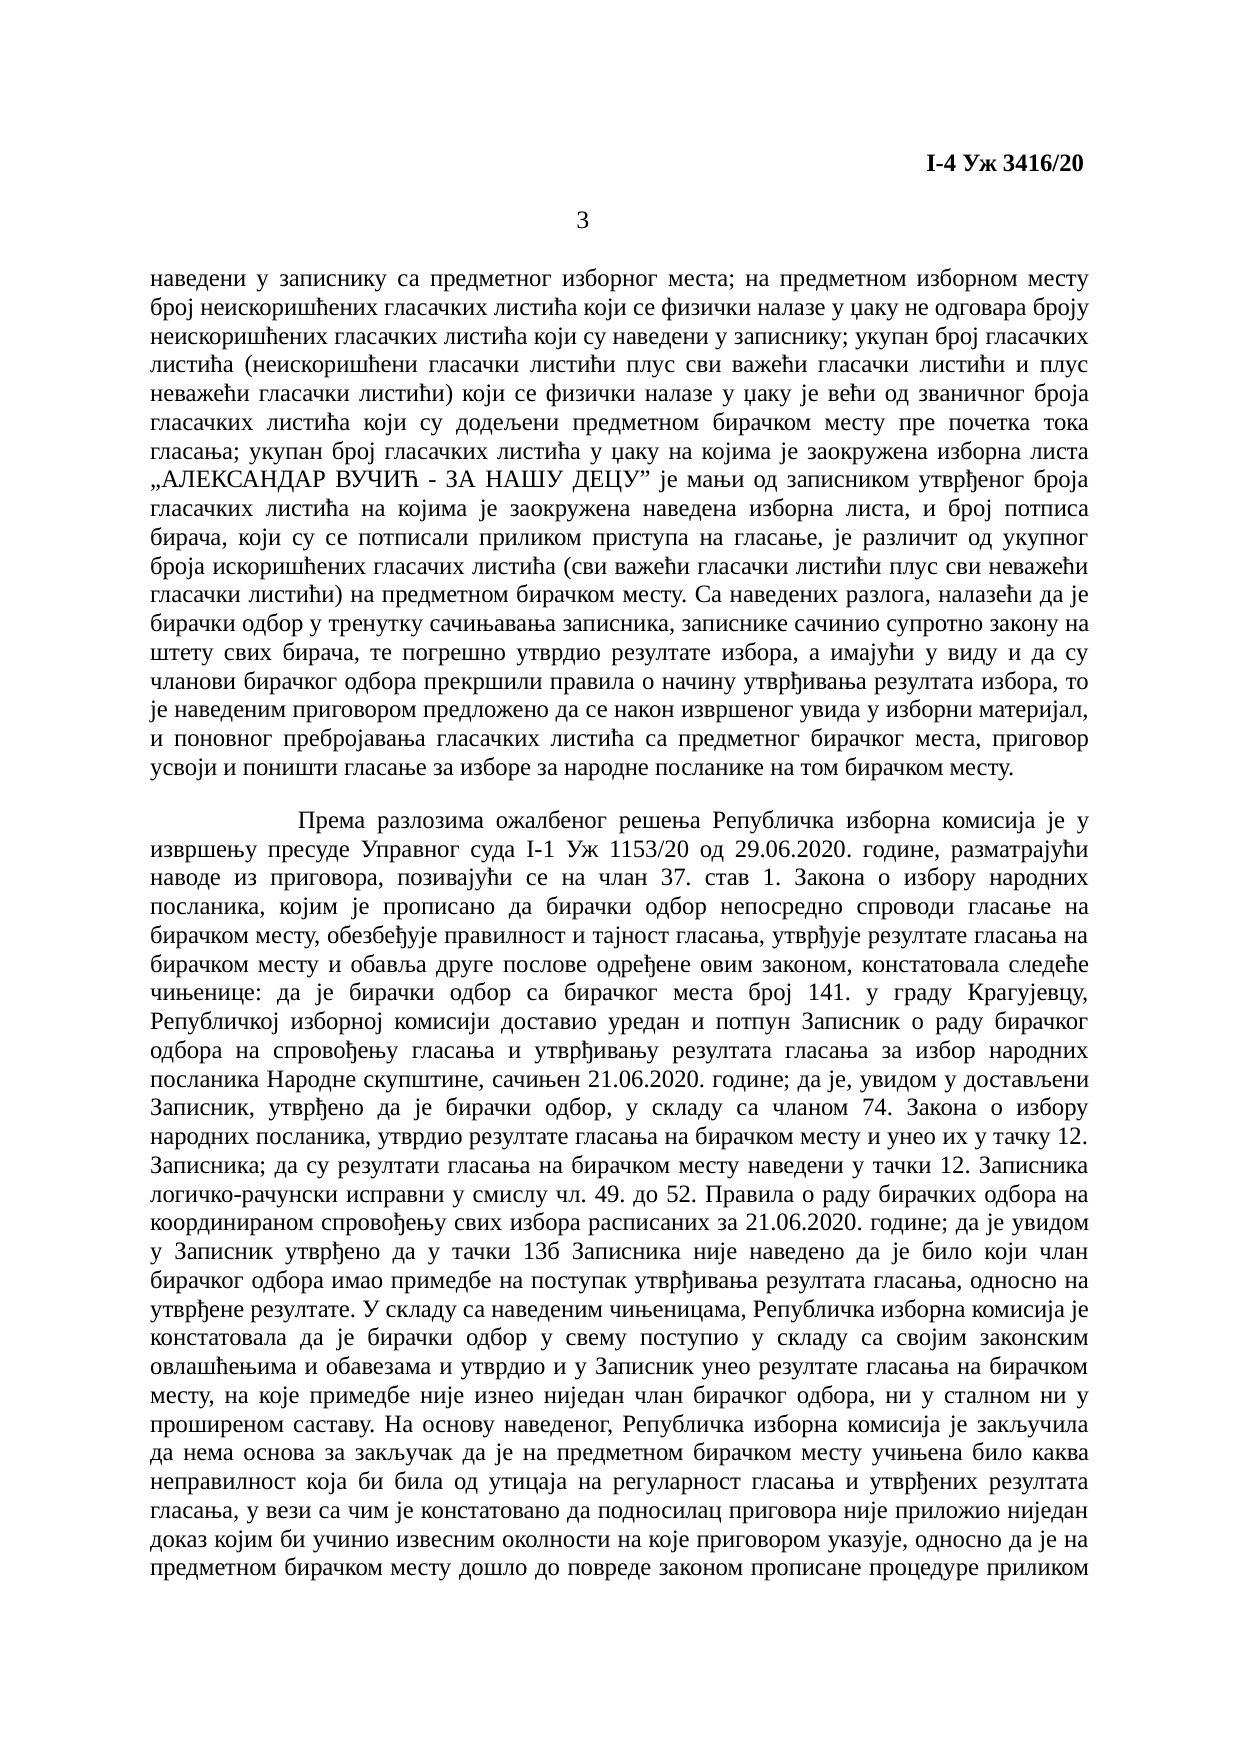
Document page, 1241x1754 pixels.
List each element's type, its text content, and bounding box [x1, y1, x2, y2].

text Према разлозима ожалбеног решења Републичка изборна комисија је у извршењу пресуде Управног суда I-1 Уж 1153/20 од 29.06.2020. године, разматрајући наводе из приговора, позивајући се на члан 37. став 1. Закона о избору народних посланика, којим је прописано да бирачки одбор непосредно спроводи гласање на бирачком месту, обезбеђује правилност и тајност гласања, утврђује резултате гласања на бирачком месту и обавља друге послове одређене овим законом, констатовала следеће чињенице: да је бирачки одбор са бирачког места број 141. у граду Крагујевцу, Републичкој изборној комисији доставио уредан и потпун Записник о раду бирачког одбора на спровођењу гласања и утврђивању резултата гласања за избор народних посланика Народне скупштине, сачињен 21.06.2020. године; да је, увидом у достављени Записник, утврђено да је бирачки одбор, у складу са чланом 74. Закона о избору народних посланика, утврдио резултате гласања на бирачком месту и унео их у тачку 12. Записника; да су резултати гласања на бирачком месту наведени у тачки 12. Записника логичко-рачунски исправни у смислу чл. 49. до 52. Правила о раду бирачких одбора на координираном спровођењу свих избора расписаних за 21.06.2020. године; да је увидом у Записник утврђено да у тачки 13б Записника није наведено да је било који члан бирачког одбора имао примедбе на поступак утврђивања резултата гласања, односно на утврђене резултате. У складу са наведеним чињеницама, Републичка изборна комисија је констатовала да је бирачки одбор у свему поступио у складу са својим законским овлашћењима и обавезама и утврдио и у Записник унео резултате гласања на бирачком месту, на које примедбе није изнео ниједан члан бирачког одбора, ни у сталном ни у проширеном саставу. На основу наведеног, Републичка изборна комисија је закључила да нема основа за закључак да је на предметном бирачком месту учињена било каква неправилност која би била од утицаја на регуларност гласања и утврђених резултата гласања, у вези са чим је констатовано да подносилац приговора није приложио ниједан доказ којим би учинио извесним околности на које приговором указује, односно да је на предметном бирачком месту дошло до повреде законом прописане процедуре приликом [150, 805, 1090, 1581]
text наведени у записнику са предметног изборног места; на предметном изборном месту број неискоришћених гласачких листића који се физички налазе у џаку не одговара броју неискоришћених гласачких листића који су наведени у записнику; укупан број гласачких листића (неискоришћени гласачки листићи плус сви важећи гласачки листићи и плус неважећи гласачки листићи) који се физички налазе у џаку је већи од званичног броја гласачких листића који су додељени предметном бирачком месту пре почетка тока гласања; укупан број гласачких листића у џаку на којима је заокружена изборна листа „АЛЕКСАНДАР ВУЧИЋ - ЗА НАШУ ДЕЦУ” је мањи од записником утврђеног броја гласачких листића на којима је заокружена наведена изборна листа, и број потписа бирача, који су се потписали приликом приступа на гласање, је различит од укупног броја искоришћених гласачих листића (сви важећи гласачки листићи плус сви неважећи гласачки листићи) на предметном бирачком месту. Са наведених разлога, налазећи да је бирачки одбор у тренутку сачињавања записника, записнике сачинио супротно закону на штету свих бирача, те погрешно утврдио резултате избора, а имајући у виду и да су чланови бирачког одбора прекршили правила о начину утврђивања резултата избора, то је наведеним приговором предложено да се након извршеног увида у изборни материјал, и поновног пребројавања гласачких листића са предметног бирачког места, приговор усвоји и поништи гласање за изборе за народне посланике на том бирачком месту. [150, 263, 1090, 781]
